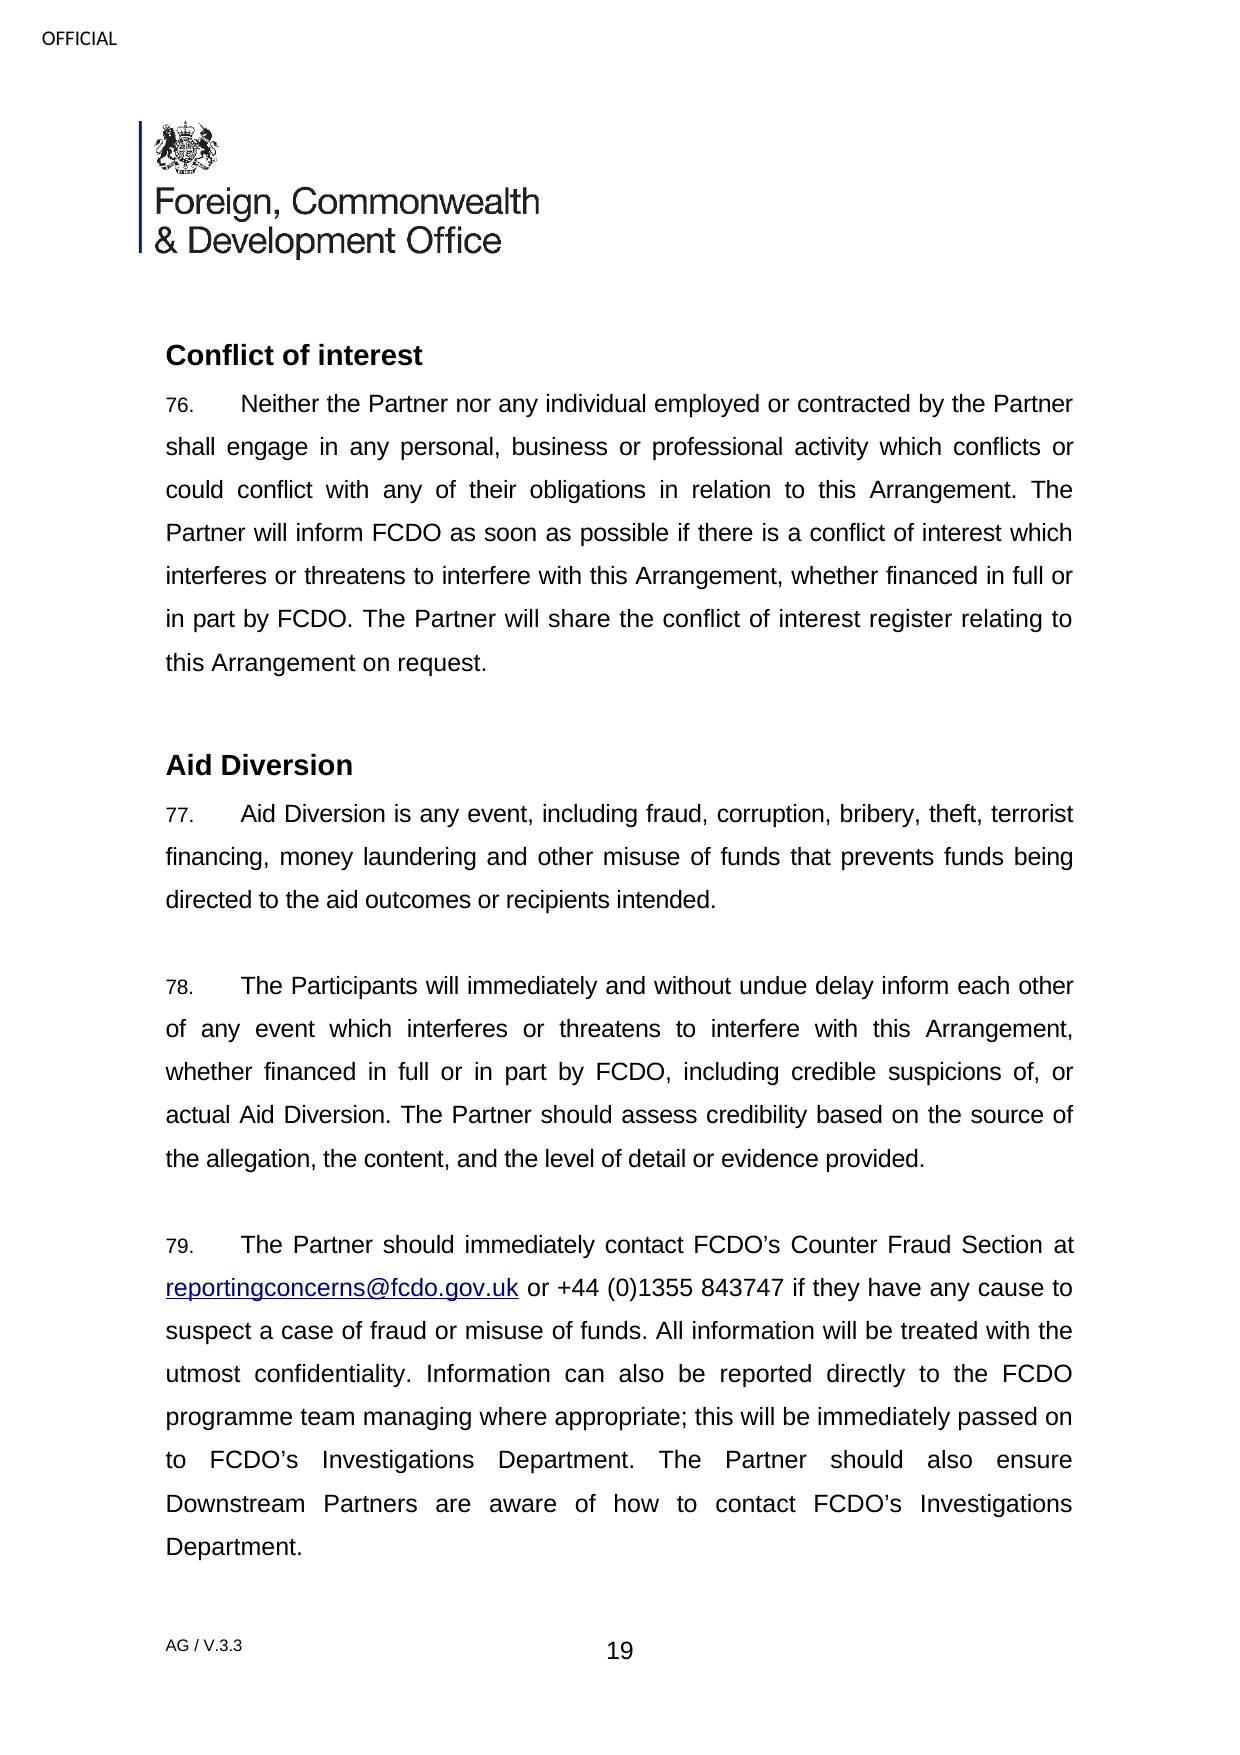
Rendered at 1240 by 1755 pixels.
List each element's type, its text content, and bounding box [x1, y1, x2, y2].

list Aid Diversion is any event, including fraud, corruption, bribery, theft, terrorist financing, money laundering and other misuse of funds that prevents funds being directed to the aid outcomes or recipients intended. [165, 798, 1074, 913]
list Conflict of interest [165, 338, 1074, 372]
list Aid Diversion [165, 748, 1074, 782]
list The Partner should immediately contact FCDO’s Counter Fraud Section at reportingconcerns@fcdo.gov.uk or +44 (0)1355 843747 if they have any cause to suspect a case of fraud or misuse of funds. All information will be treated with the utmost confidentiality. Information can also be reported directly to the FCDO programme team managing where appropriate; this will be immediately passed on to FCDO’s Investigations Department. The Partner should also ensure Downstream Partners are aware of how to contact FCDO’s Investigations Department. [165, 1230, 1074, 1560]
list The Participants will immediately and without undue delay inform each other of any event which interferes or threatens to interfere with this Arrangement, whether financed in full or in part by FCDO, including credible suspicions of, or actual Aid Diversion. The Partner should assess credibility based on the source of the allegation, the content, and the level of detail or evidence provided. [165, 971, 1074, 1172]
list Neither the Partner nor any individual employed or contracted by the Partner shall engage in any personal, business or professional activity which conflicts or could conflict with any of their obligations in relation to this Arrangement. The Partner will inform FCDO as soon as possible if there is a conflict of interest which interferes or threatens to interfere with this Arrangement, whether financed in full or in part by FCDO. The Partner will share the conflict of interest register relating to this Arrangement on request. [165, 389, 1074, 676]
